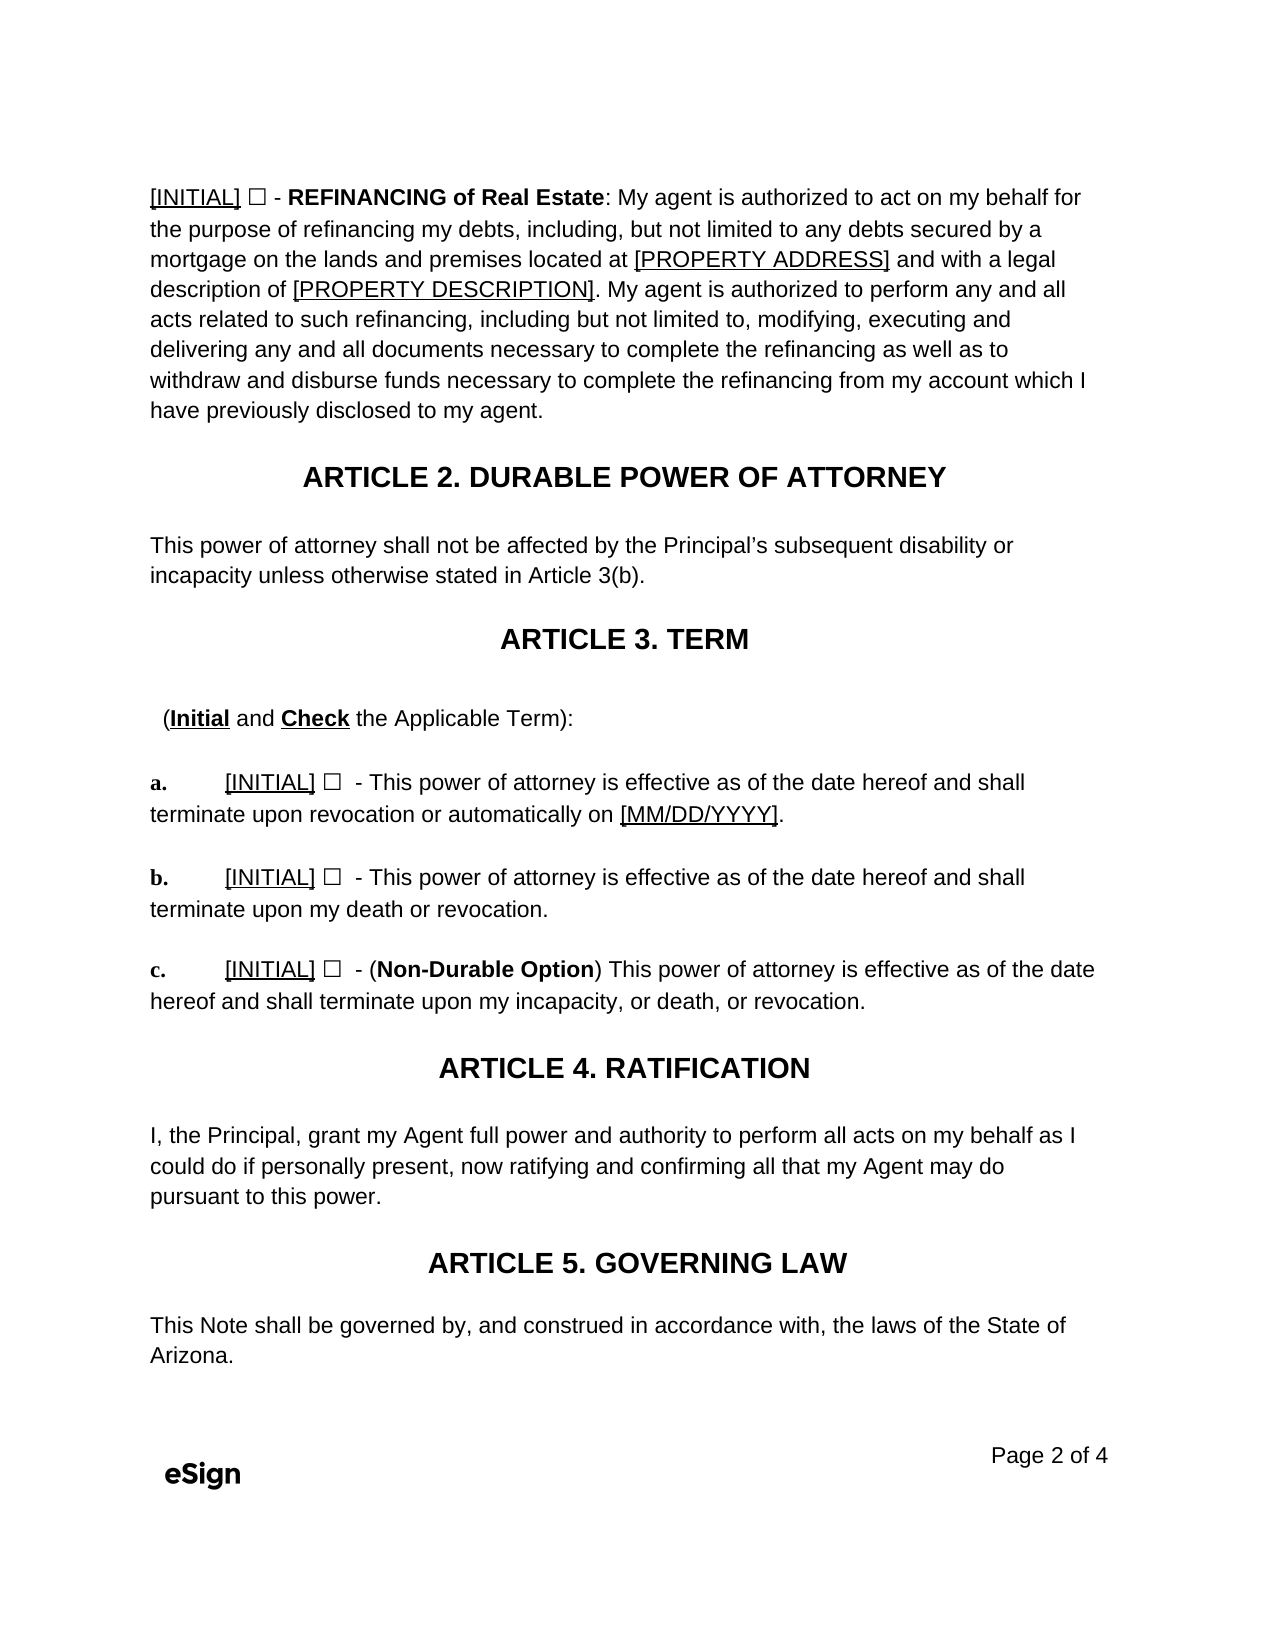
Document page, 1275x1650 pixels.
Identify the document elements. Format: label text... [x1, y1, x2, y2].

subtitle ARTICLE 4. RATIFICATION [150, 1051, 1099, 1084]
list [INITIAL] ☐ - (Non-Durable Option) This power of attorney is effective as of the date hereof and shall terminate upon my incapacity, or death, or revocation. [150, 953, 1099, 1014]
list [INITIAL] ☐ - This power of attorney is effective as of the date hereof and shall terminate upon revocation or automatically on [MM/DD/YYYY]. [150, 765, 1099, 827]
list [INITIAL] ☐ - This power of attorney is effective as of the date hereof and shall terminate upon my death or revocation. [150, 861, 1099, 922]
subtitle ARTICLE 5. GOVERNING LAW [150, 1246, 1125, 1280]
text (Initial and Check the Applicable Term): [162, 705, 1099, 731]
text This Note shall be governed by, and construed in accordance with, the laws of the State of Arizona. [150, 1312, 1125, 1369]
subtitle ARTICLE 2. DURABLE POWER OF ATTORNEY [150, 460, 1099, 494]
text [INITIAL] ☐ - REFINANCING of Real Estate: My agent is authorized to act on my behalf for the purpose of refinancing my debts, including, but not limited to any debts secured by a mortgage on the lands and premises located at [PROPERTY ADDRESS] and with a legal description of [PROPERTY DESCRIPTION]. My agent is authorized to perform any and all acts related to such refinancing, including but not limited to, modifying, executing and delivering any and all documents necessary to complete the refinancing as well as to withdraw and disburse funds necessary to complete the refinancing from my account which I have previously disclosed to my agent. [150, 181, 1099, 423]
subtitle ARTICLE 3. TERM [150, 622, 1099, 656]
text I, the Principal, grant my Agent full power and authority to perform all acts on my behalf as I could do if personally present, now ratifying and confirming all that my Agent may do pursuant to this power. [150, 1122, 1099, 1209]
text This power of attorney shall not be affected by the Principal’s subsequent disability or incapacity unless otherwise stated in Article 3(b). [150, 532, 1099, 588]
